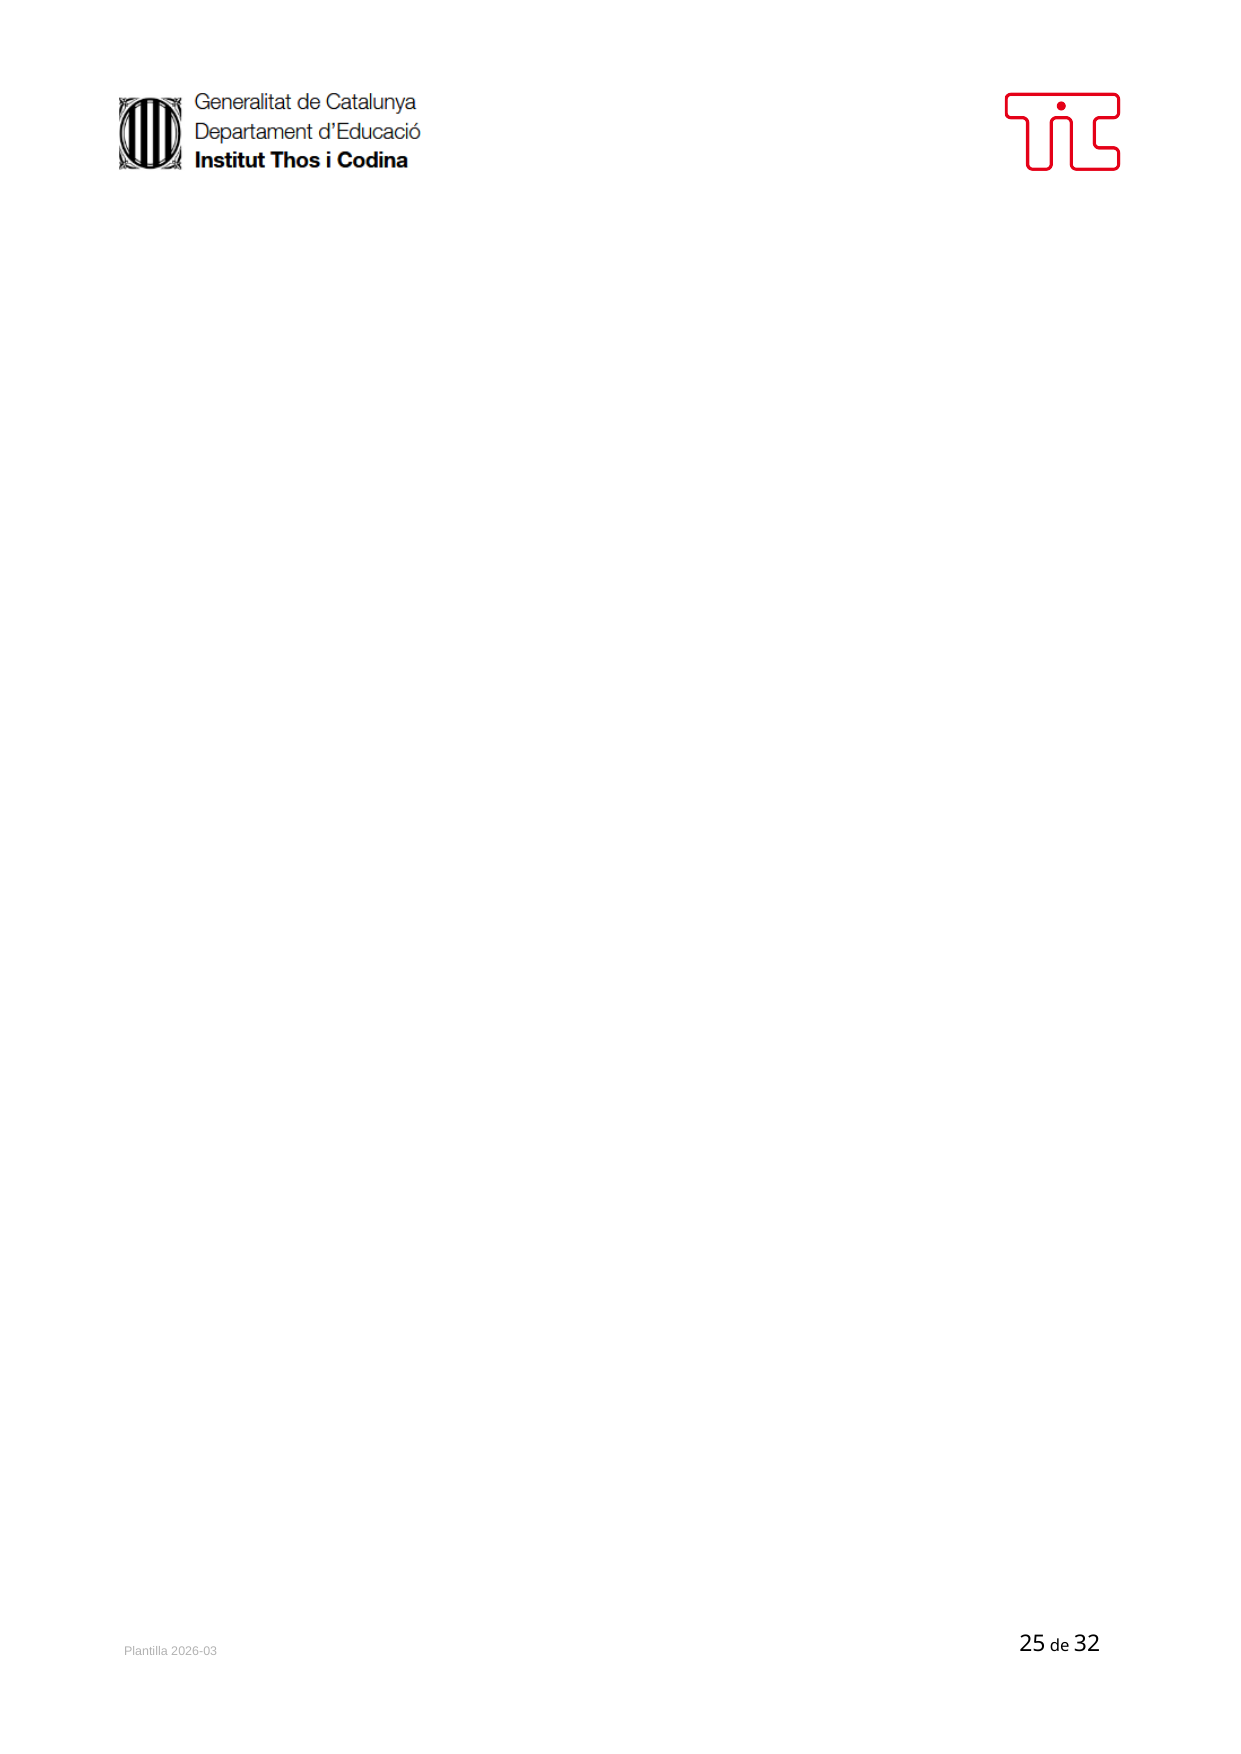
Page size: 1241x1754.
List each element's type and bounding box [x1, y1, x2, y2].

picture [118, 201, 1241, 1592]
picture [1004, 92, 1123, 171]
picture [118, 92, 422, 171]
